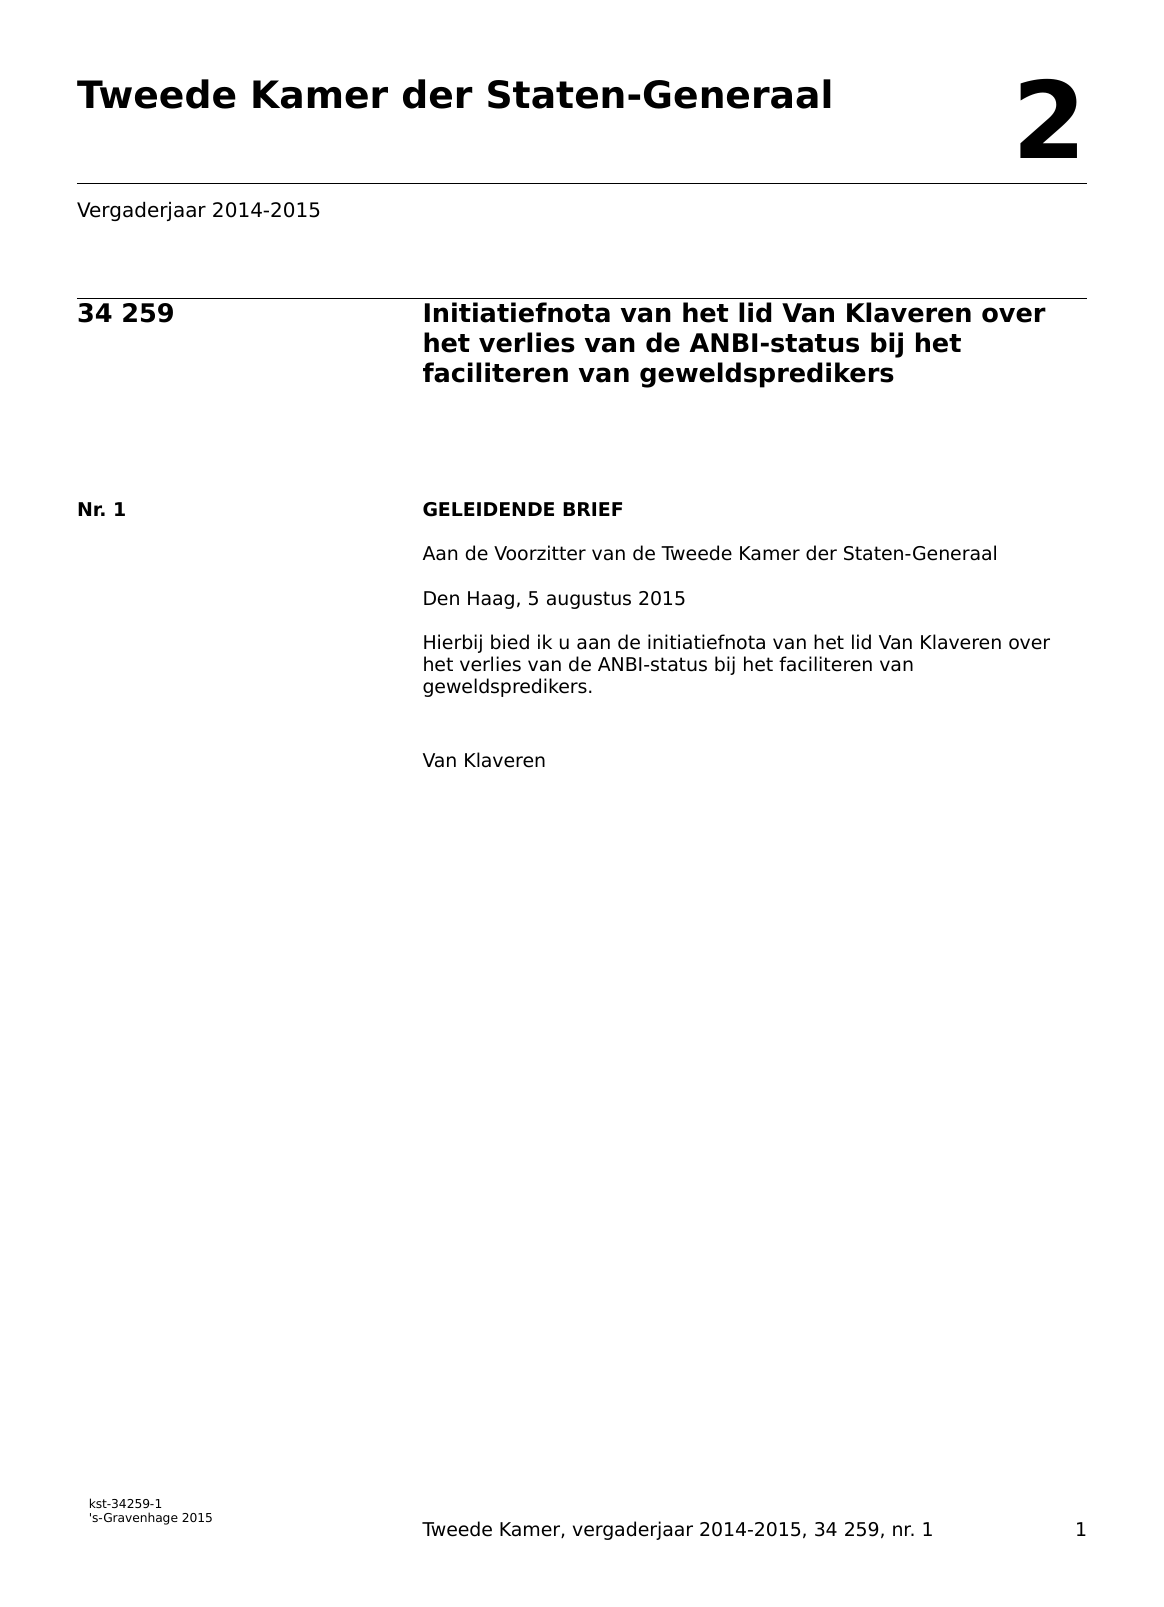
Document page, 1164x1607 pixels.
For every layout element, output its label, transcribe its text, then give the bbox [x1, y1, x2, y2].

subtitle 34 259 Initiatiefnota van het lid Van Klaveren over het verlies van de ANBI-status bij het faciliteren van geweldspredikers [77, 299, 1087, 388]
text kst-34259-1 [88, 1497, 323, 1511]
text Aan de Voorzitter van de Tweede Kamer der Staten-Generaal [422, 543, 1087, 565]
table_cell Vergaderjaar 2014-2015 [77, 184, 1087, 298]
table_header 2 [886, 59, 1087, 183]
text 's-Gravenhage 2015 [88, 1511, 323, 1525]
subtitle Nr. 1 GELEIDENDE BRIEF [77, 499, 1087, 521]
table_header Tweede Kamer der Staten-Generaal [77, 59, 886, 183]
text Van Klaveren [422, 727, 1087, 771]
text Hierbij bied ik u aan de initiatiefnota van het lid Van Klaveren over het verlies van de ANBI-status bij het faciliteren van geweldspredikers. [422, 632, 1087, 697]
text Den Haag, 5 augustus 2015 [422, 587, 1087, 609]
